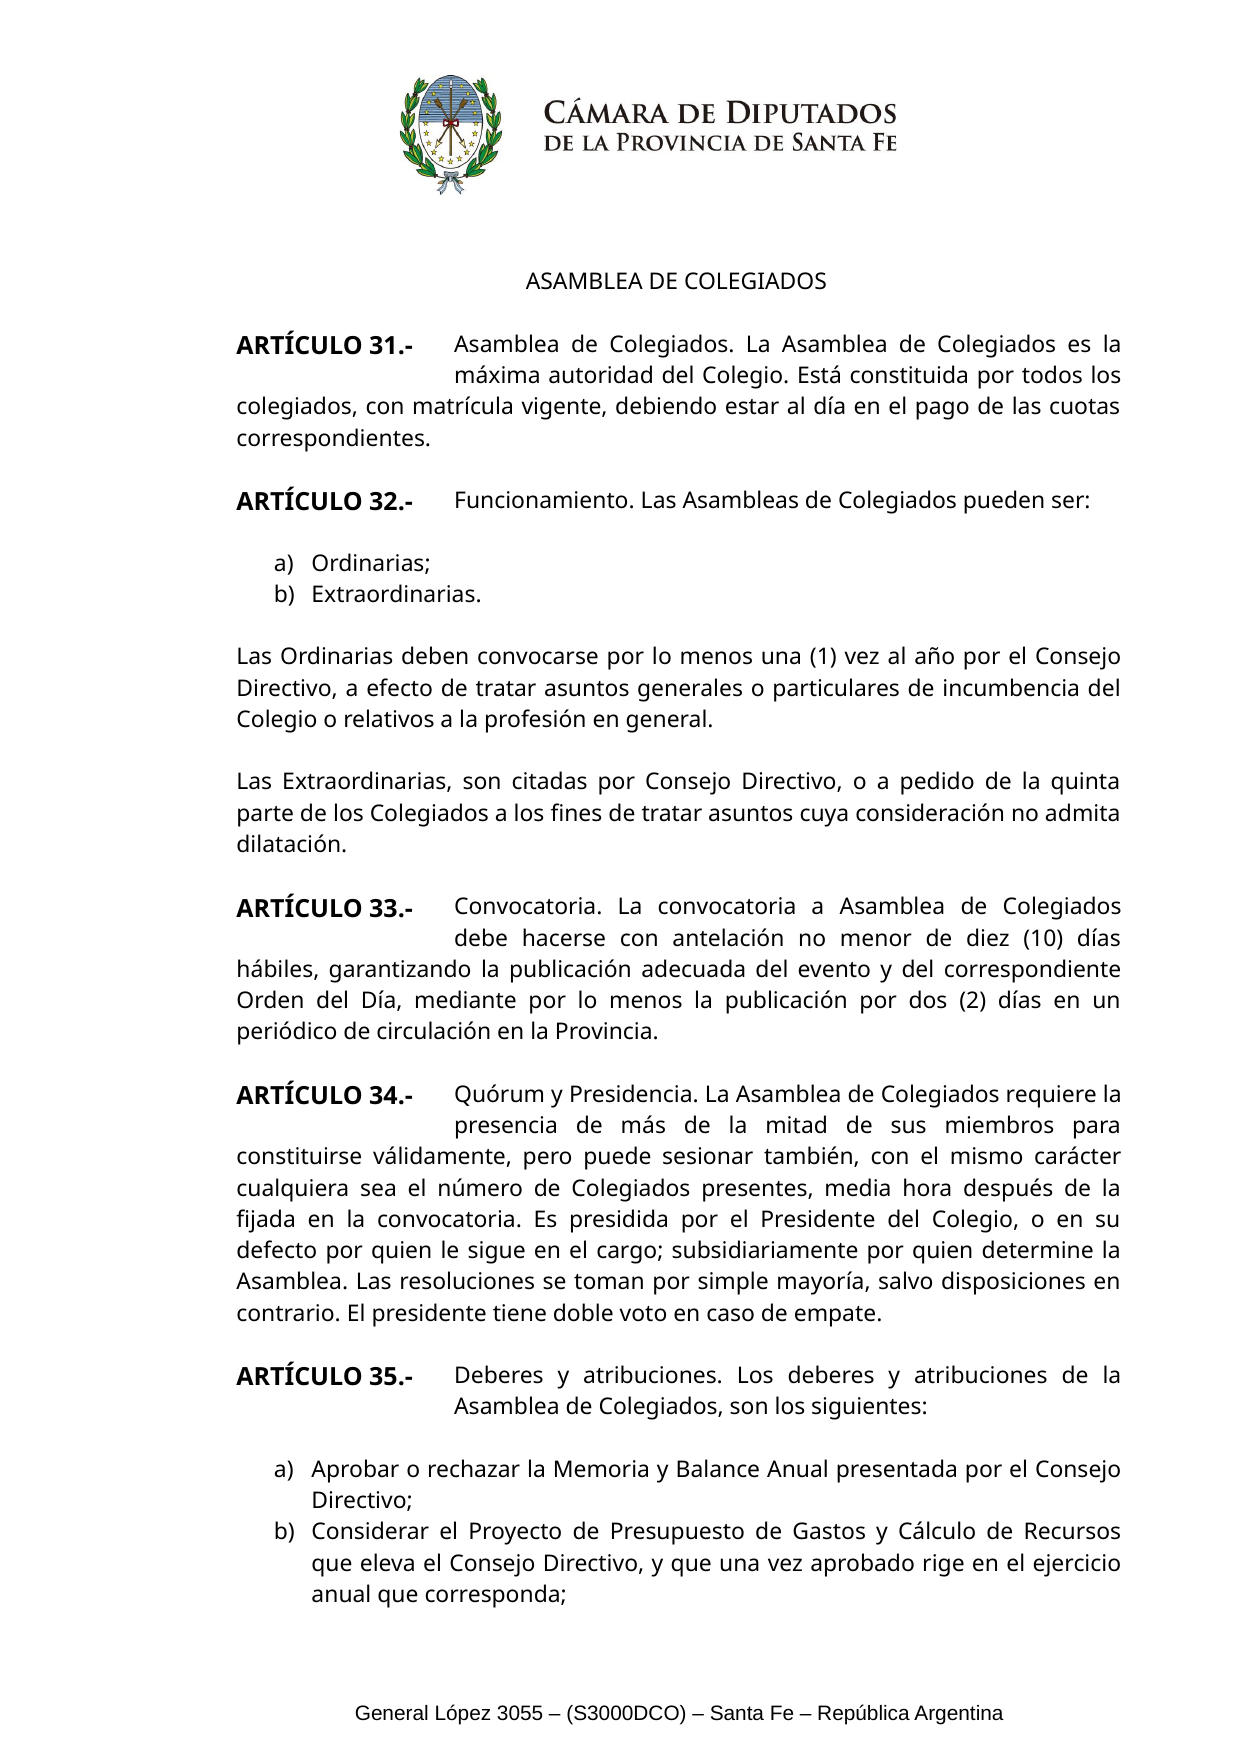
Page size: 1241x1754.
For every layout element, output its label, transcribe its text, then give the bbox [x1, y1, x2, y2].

text ASAMBLEA DE COLEGIADOS [236, 265, 1122, 297]
table_header ARTÍCULO 35.- [236, 1359, 454, 1409]
table_header ARTÍCULO 34.- [236, 1078, 454, 1128]
text Asamblea de Colegiados. La Asamblea de Colegiados es la máxima autoridad del Colegio. Está constituida por todos los colegiados, con matrícula vigente, debiendo estar al día en el pago de las cuotas correspondientes. [236, 328, 1122, 453]
text Funcionamiento. Las Asambleas de Colegiados pueden ser: [454, 484, 1122, 515]
table_header ARTÍCULO 33.- [236, 890, 454, 941]
text Las Extraordinarias, son citadas por Consejo Directivo, o a pedido de la quinta parte de los Colegiados a los fines de tratar asuntos cuya consideración no admita dilatación. [236, 765, 1122, 859]
list Ordinarias; [274, 547, 1122, 578]
list Extraordinarias. [274, 578, 1122, 609]
list Considerar el Proyecto de Presupuesto de Gastos y Cálculo de Recursos que eleva el Consejo Directivo, y que una vez aprobado rige en el ejercicio anual que corresponda; [274, 1515, 1122, 1609]
table_header ARTÍCULO 32.- [236, 484, 454, 534]
list Aprobar o rechazar la Memoria y Balance Anual presentada por el Consejo Directivo; [274, 1453, 1122, 1515]
table_header ARTÍCULO 31.- [236, 328, 454, 378]
text Las Ordinarias deben convocarse por lo menos una (1) vez al año por el Consejo Directivo, a efecto de tratar asuntos generales o particulares de incumbencia del Colegio o relativos a la profesión en general. [236, 640, 1122, 734]
text Deberes y atribuciones. Los deberes y atribuciones de la Asamblea de Colegiados, son los siguientes: [236, 1359, 1122, 1422]
text Convocatoria. La convocatoria a Asamblea de Colegiados debe hacerse con antelación no menor de diez (10) días hábiles, garantizando la publicación adecuada del evento y del correspondiente Orden del Día, mediante por lo menos la publicación por dos (2) días en un periódico de circulación en la Provincia. [236, 890, 1122, 1047]
text Quórum y Presidencia. La Asamblea de Colegiados requiere la presencia de más de la mitad de sus miembros para constituirse válidamente, pero puede sesionar también, con el mismo carácter cualquiera sea el número de Colegiados presentes, media hora después de la fijada en la convocatoria. Es presidida por el Presidente del Colegio, o en su defecto por quien le sigue en el cargo; subsidiariamente por quien determine la Asamblea. Las resoluciones se toman por simple mayoría, salvo disposiciones en contrario. El presidente tiene doble voto en caso de empate. [236, 1078, 1122, 1328]
picture [399, 75, 897, 199]
